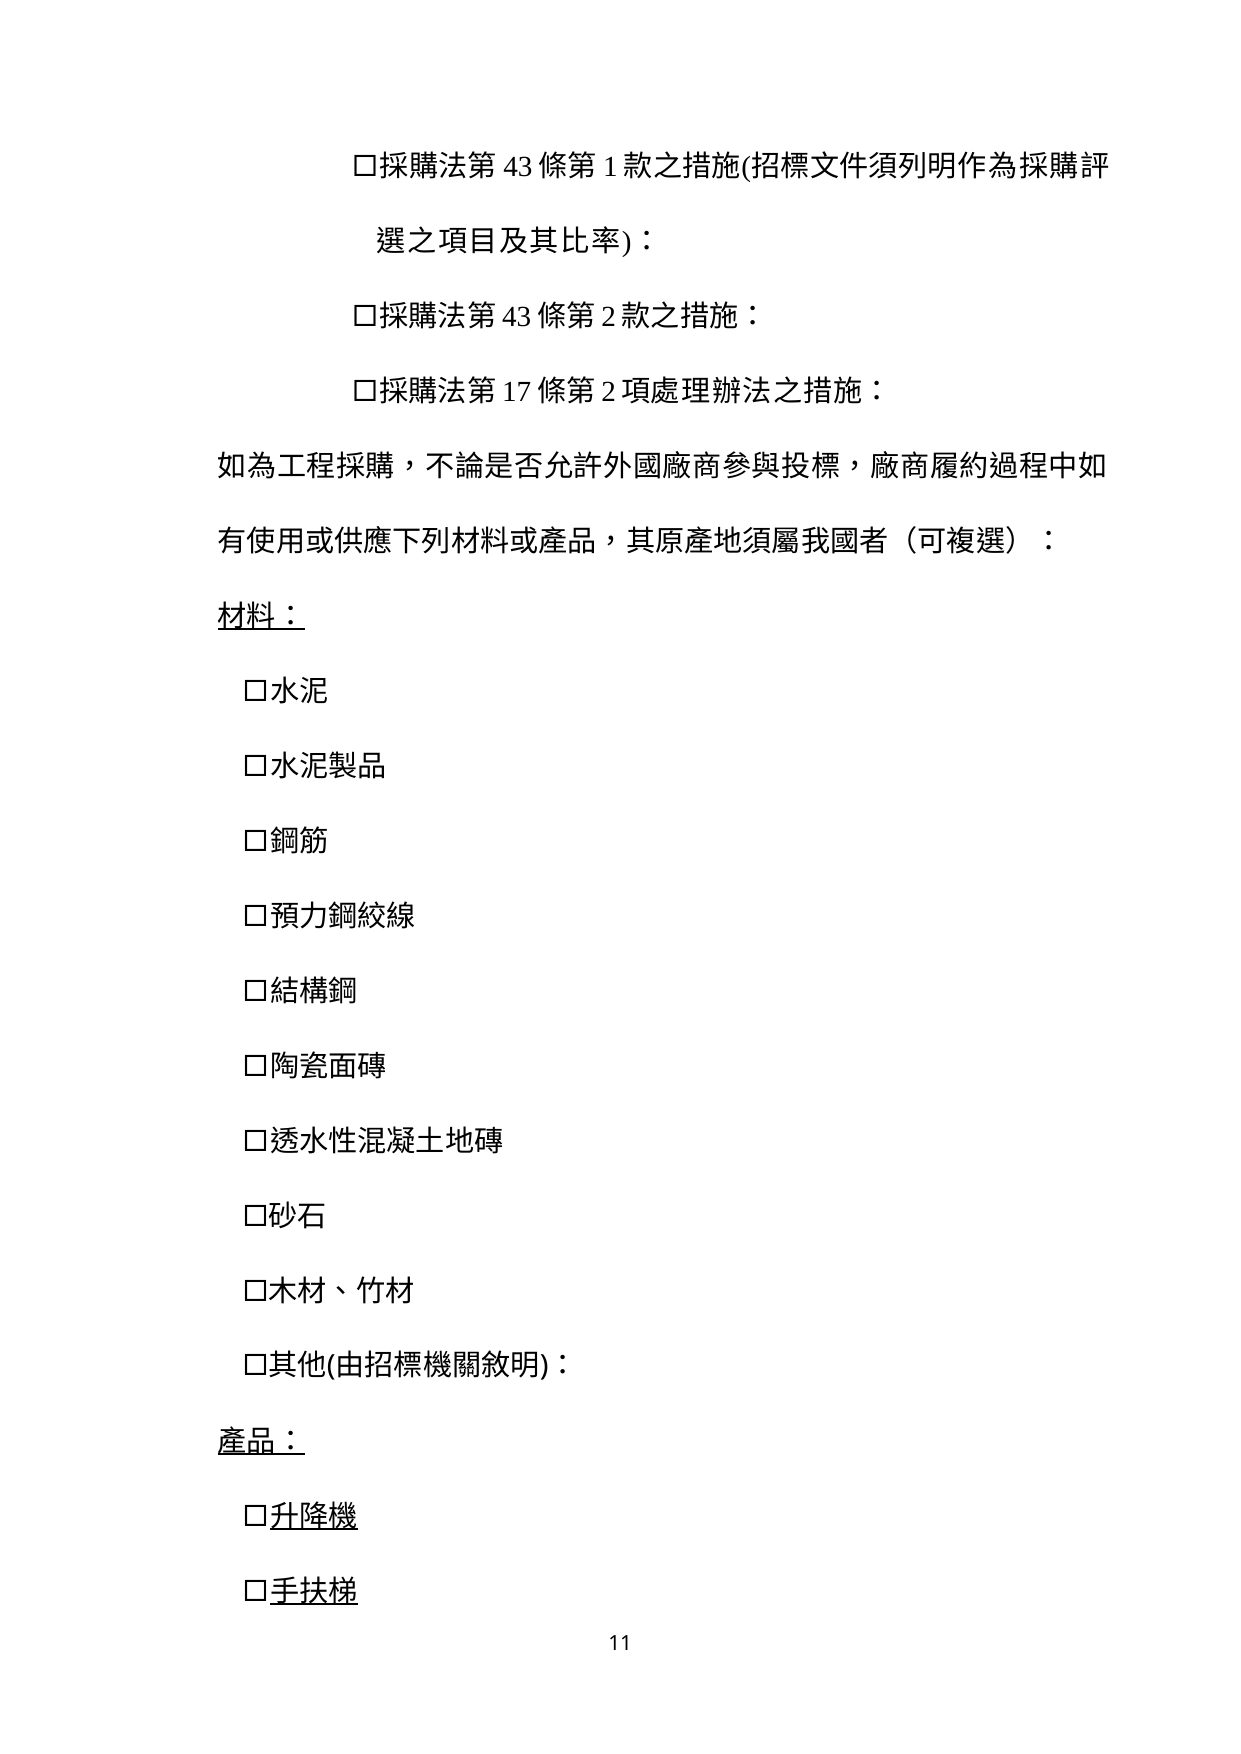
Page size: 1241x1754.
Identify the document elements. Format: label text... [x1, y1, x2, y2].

text 材料： [217, 576, 1110, 651]
text 產品： [217, 1401, 1110, 1476]
text 其他(由招標機關敘明)： [242, 1326, 1110, 1401]
text 砂石 [242, 1176, 1110, 1251]
text 水泥 [242, 651, 1110, 726]
text 結構鋼 [242, 951, 1110, 1026]
text 陶瓷面磚 [242, 1026, 1110, 1101]
text 透水性混凝土地磚 [242, 1101, 1110, 1176]
text 水泥製品 [242, 726, 1110, 801]
text 採購法第17條第2項處理辦法之措施： [352, 351, 1110, 426]
text 採購法第43條第1款之措施(招標文件須列明作為採購評選之項目及其比率)： [352, 126, 1110, 276]
text 如為工程採購，不論是否允許外國廠商參與投標，廠商履約過程中如有使用或供應下列材料或產品，其原產地須屬我國者（可複選）： [217, 426, 1110, 576]
text 採購法第43條第2款之措施： [352, 276, 1110, 351]
text 鋼筋 [242, 801, 1110, 876]
text 升降機 [242, 1476, 1110, 1551]
text 手扶梯 [242, 1551, 1110, 1626]
text 木材、竹材 [242, 1251, 1110, 1326]
text 預力鋼絞線 [242, 876, 1110, 951]
